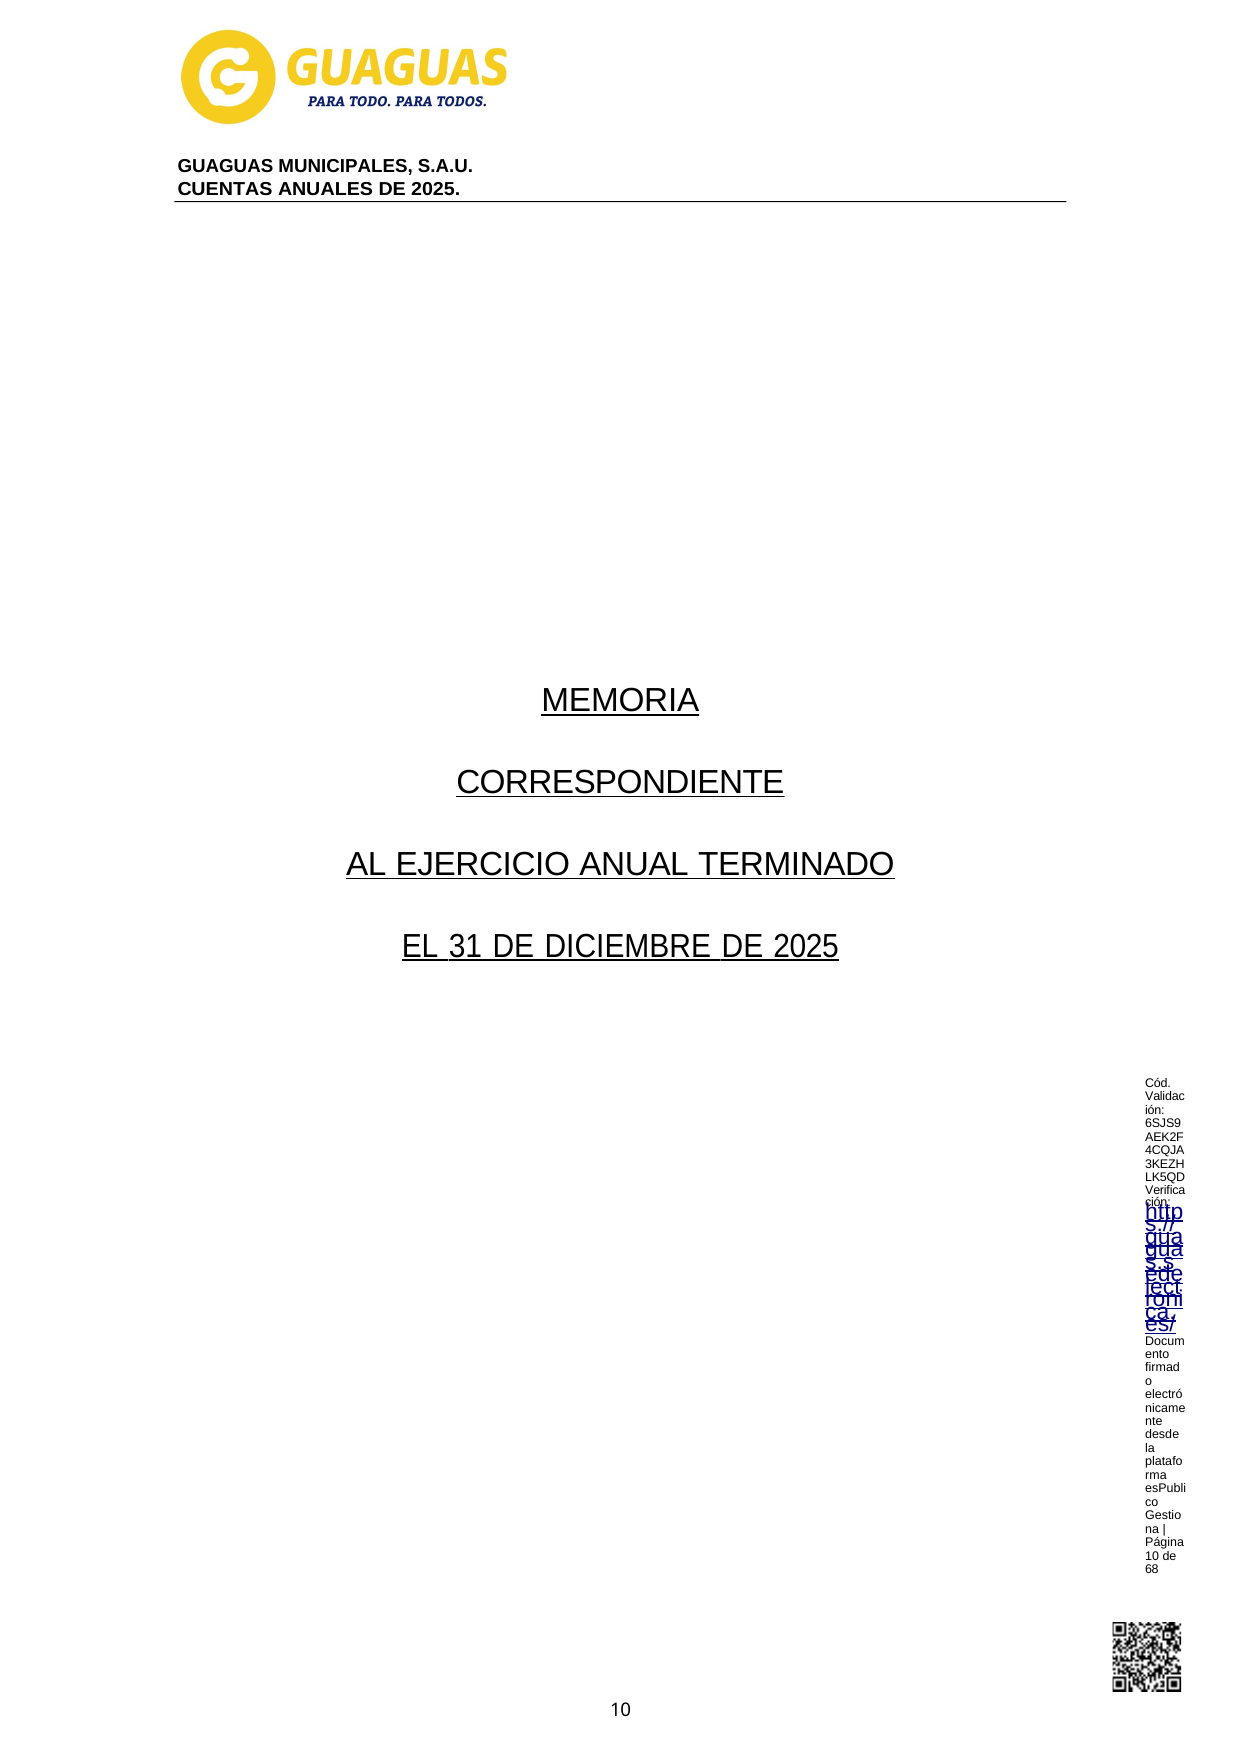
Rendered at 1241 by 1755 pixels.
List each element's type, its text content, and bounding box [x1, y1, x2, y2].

text EL 31 DE DICIEMBRE DE 2025 [37, 926, 1203, 964]
text MEMORIA [37, 680, 1203, 719]
text CORRESPONDIENTE [38, 762, 1203, 801]
text Cód. Validación: 6SJS9AEK2F4CQJA3KEZHLK5QD [1145, 1077, 1186, 1184]
text AL EJERCICIO ANUAL TERMINADO [37, 844, 1203, 883]
text [1143, 1075, 1186, 1612]
text Verificación: https://guaguas.sedelectronica.es/ [1145, 1184, 1186, 1334]
text Documento firmado electrónicamente desde la plataforma esPublico Gestiona | Página 10 de 68 [1145, 1334, 1186, 1576]
